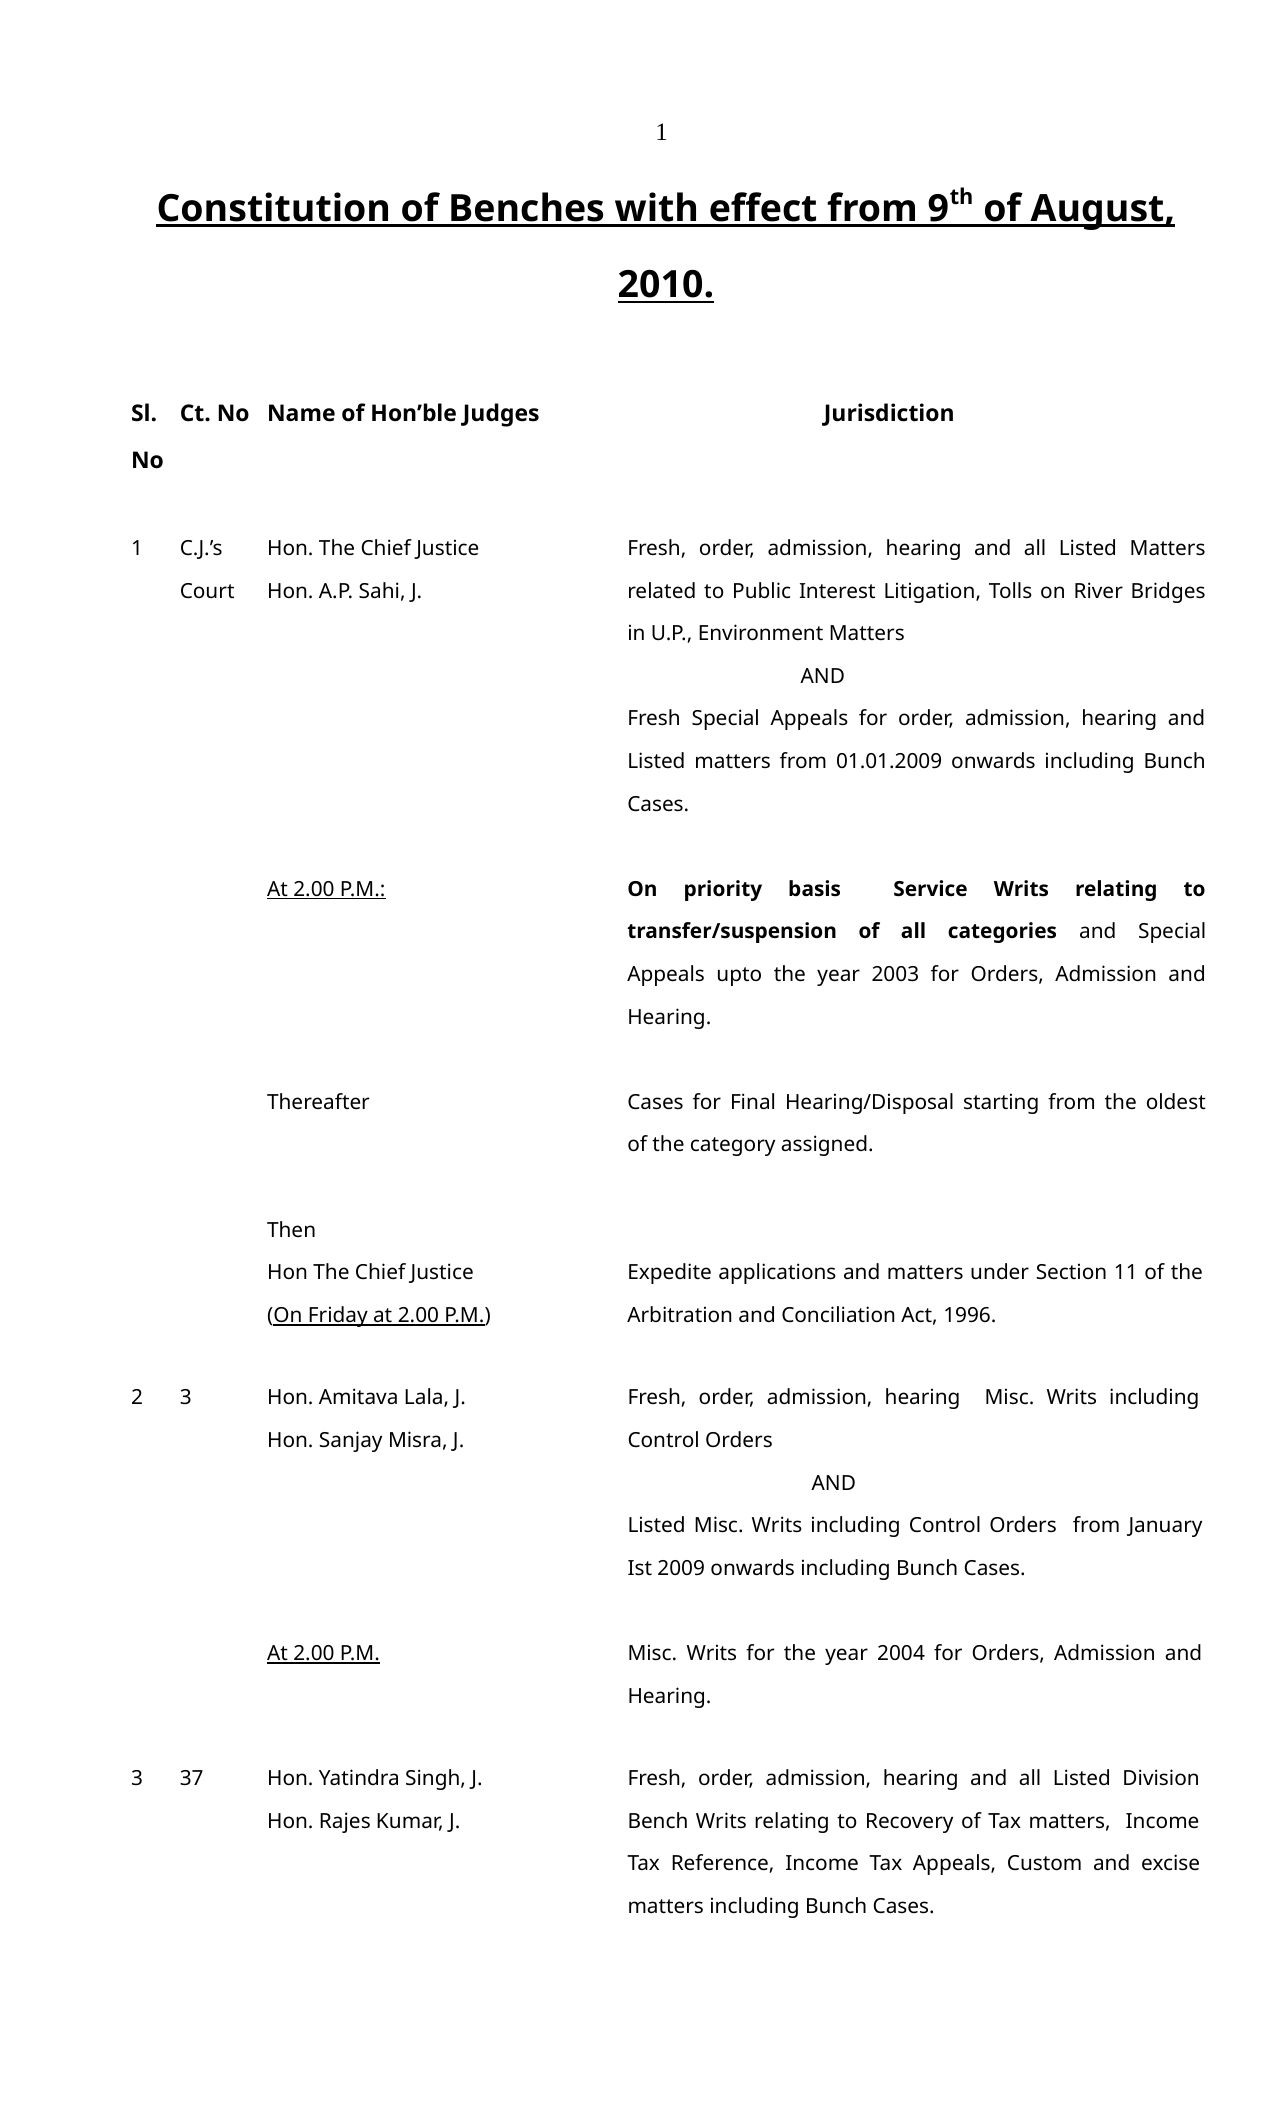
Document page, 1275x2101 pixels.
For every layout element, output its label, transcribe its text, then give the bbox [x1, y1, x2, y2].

table_cell Jurisdiction [622, 391, 1206, 527]
table_header Constitution of Benches with effect from 9th of August, 2010. [125, 175, 1206, 391]
table_cell 1 [125, 528, 174, 1377]
table_cell Hon. Amitava Lala, J. Hon. Sanjay Misra, J. At 2.00 P.M. [261, 1377, 622, 1757]
table_cell Fresh, order, admission, hearing and all Listed Division Bench Writs relating to Recovery of Tax matters, Income Tax Reference, Income Tax Appeals, Custom and excise matters including Bunch Cases. [622, 1758, 1206, 1968]
table_cell Ct. No [174, 391, 261, 527]
table_cell C.J.’s Court [174, 528, 261, 1377]
table_cell Fresh, order, admission, hearing Misc. Writs including Control Orders AND Listed Misc. Writs including Control Orders from January Ist 2009 onwards including Bunch Cases. Misc. Writs for the year 2004 for Orders, Admission and Hearing. [622, 1377, 1206, 1757]
table_cell 3 [174, 1377, 261, 1757]
table_cell 3 [125, 1758, 174, 1968]
table_cell Name of Hon’ble Judges [261, 391, 622, 527]
table_cell Hon. The Chief Justice Hon. A.P. Sahi, J. At 2.00 P.M.: Thereafter Then Hon The Chief Justice (On Friday at 2.00 P.M.) [261, 528, 622, 1377]
table_cell 37 [174, 1758, 261, 1968]
table_cell Sl. No [125, 391, 174, 527]
table_cell 2 [125, 1377, 174, 1757]
table_cell Hon. Yatindra Singh, J. Hon. Rajes Kumar, J. [261, 1758, 622, 1968]
table_cell Fresh, order, admission, hearing and all Listed Matters related to Public Interest Litigation, Tolls on River Bridges in U.P., Environment Matters AND Fresh Special Appeals for order, admission, hearing and Listed matters from 01.01.2009 onwards including Bunch Cases. On priority basis Service Writs relating to transfer/suspension of all categories and Special Appeals upto the year 2003 for Orders, Admission and Hearing. Cases for Final Hearing/Disposal starting from the oldest of the category assigned. Expedite applications and matters under Section 11 of the Arbitration and Conciliation Act, 1996. [622, 528, 1206, 1377]
